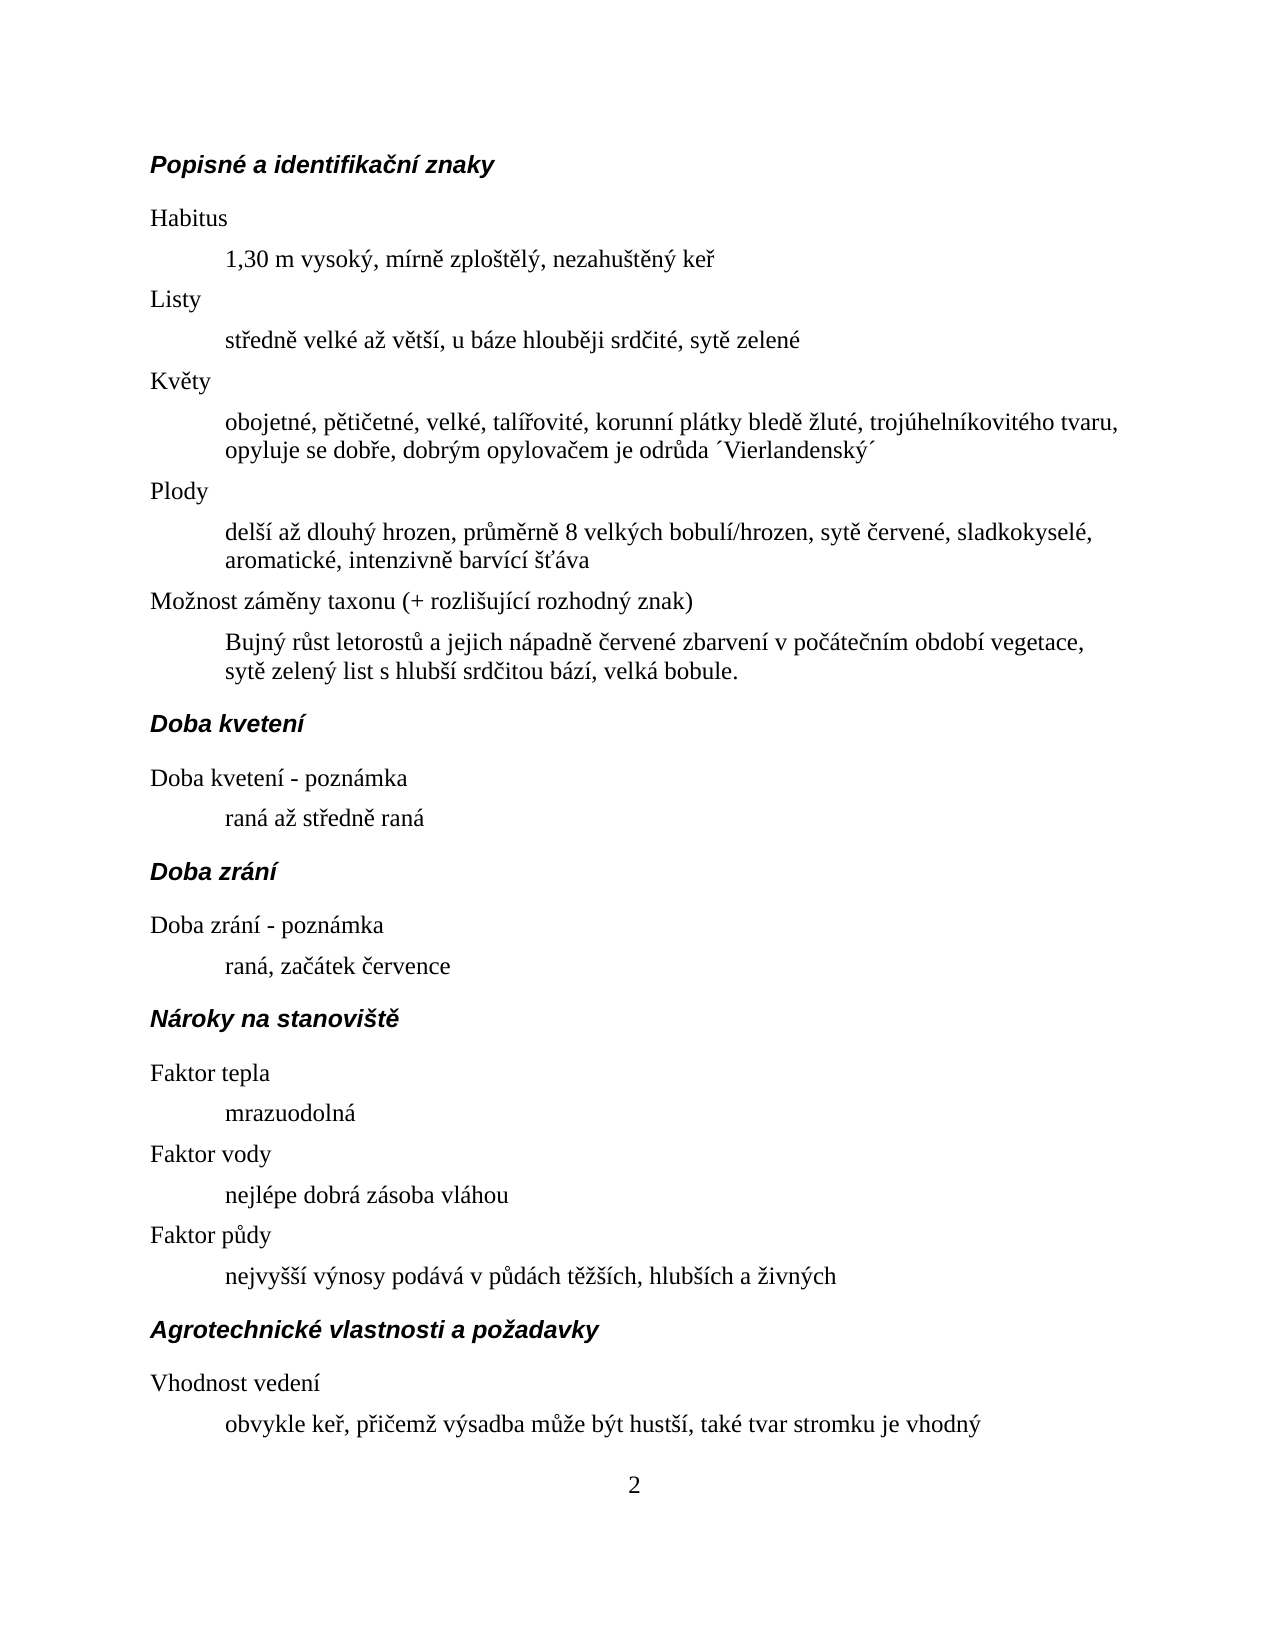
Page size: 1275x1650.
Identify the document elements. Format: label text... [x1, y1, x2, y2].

text Faktor půdy [150, 1221, 1125, 1249]
text Možnost záměny taxonu (+ rozlišující rozhodný znak) [150, 586, 1125, 615]
text raná až středně raná [225, 803, 1125, 832]
text nejlépe dobrá zásoba vláhou [225, 1180, 1125, 1208]
text Faktor tepla [150, 1058, 1125, 1086]
subtitle Agrotechnické vlastnosti a požadavky [150, 1315, 1125, 1343]
text Habitus [150, 203, 1125, 232]
text obvykle keř, přičemž výsadba může být hustší, také tvar stromku je vhodný [225, 1409, 1125, 1437]
text 1,30 m vysoký, mírně zploštělý, nezahuštěný keř [225, 244, 1125, 272]
text delší až dlouhý hrozen, průměrně 8 velkých bobulí/hrozen, sytě červené, sladkokyselé, aromatické, intenzivně barvící šťáva [225, 517, 1125, 574]
subtitle Doba zrání [150, 857, 1125, 886]
subtitle Doba kvetení [150, 709, 1125, 738]
subtitle Nároky na stanoviště [150, 1004, 1125, 1033]
text Listy [150, 284, 1125, 313]
text Květy [150, 366, 1125, 395]
text obojetné, pětičetné, velké, talířovité, korunní plátky bledě žluté, trojúhelníkovitého tvaru, opyluje se dobře, dobrým opylovačem je odrůda ´Vierlandenský´ [225, 407, 1125, 464]
subtitle Popisné a identifikační znaky [150, 150, 1125, 178]
text středně velké až větší, u báze hlouběji srdčité, sytě zelené [225, 325, 1125, 354]
text Vhodnost vedení [150, 1368, 1125, 1397]
text Doba zrání - poznámka [150, 910, 1125, 939]
text nejvyšší výnosy podává v půdách těžších, hlubších a živných [225, 1261, 1125, 1290]
text mrazuodolná [225, 1098, 1125, 1127]
text Doba kvetení - poznámka [150, 763, 1125, 791]
text Plody [150, 476, 1125, 505]
text raná, začátek července [225, 951, 1125, 979]
text Bujný růst letorostů a jejich nápadně červené zbarvení v počátečním období vegetace, sytě zelený list s hlubší srdčitou bází, velká bobule. [225, 627, 1125, 684]
text Faktor vody [150, 1139, 1125, 1168]
